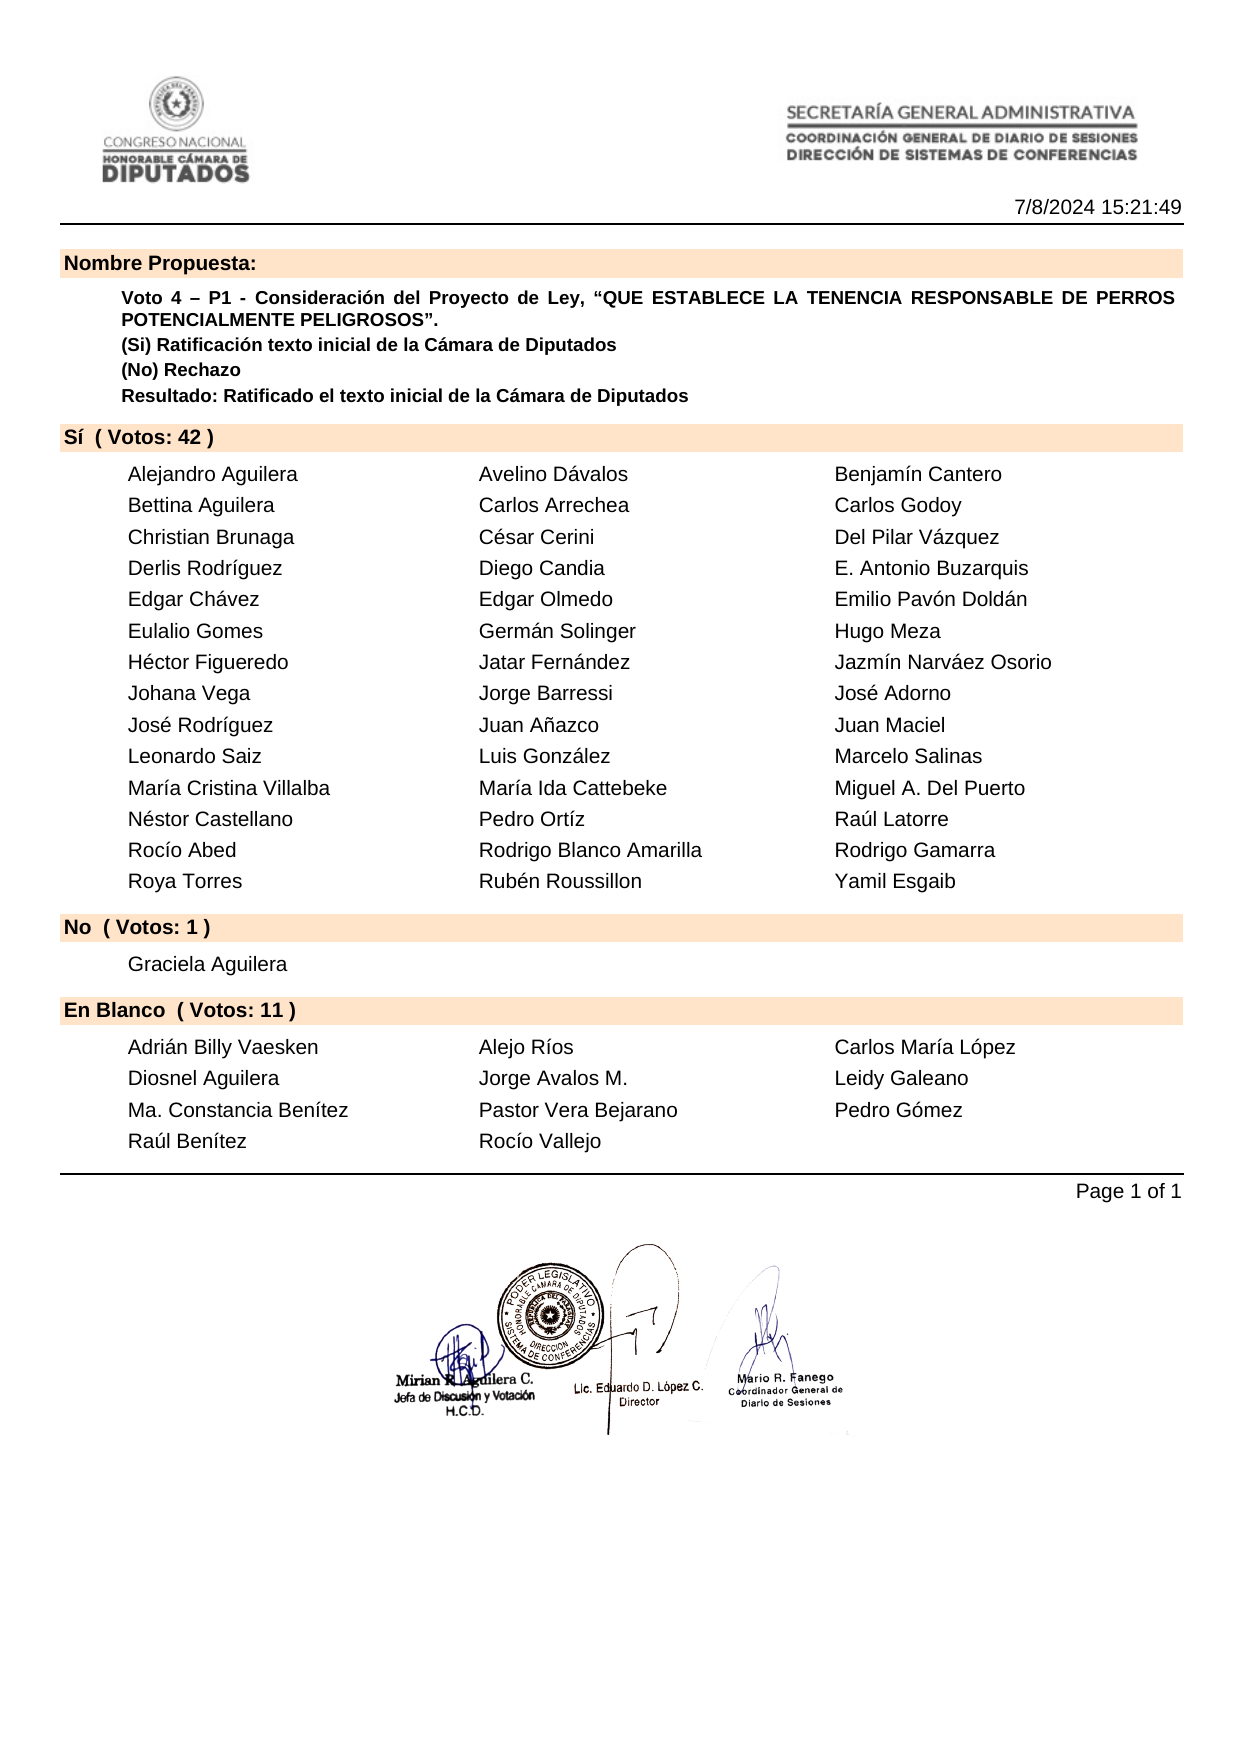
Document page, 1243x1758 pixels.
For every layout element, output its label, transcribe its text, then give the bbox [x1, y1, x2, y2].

table_cell [60, 1178, 827, 1212]
table_cell Benjamín Cantero [831, 461, 1168, 489]
table_cell [60, 284, 118, 423]
table_cell Christian Brunaga [125, 523, 462, 552]
table_cell [60, 1025, 1183, 1034]
table_cell Juan Añazco [476, 711, 815, 740]
table_cell E. Antonio Buzarquis [831, 555, 1168, 583]
table_cell Edgar Chávez [125, 586, 462, 614]
table_cell [1184, 743, 1189, 771]
table_cell Marcelo Salinas [831, 743, 1168, 771]
table_cell [60, 1034, 124, 1173]
table_cell [1184, 452, 1189, 461]
table_cell Del Pilar Vázquez [831, 523, 1168, 552]
table_cell María Cristina Villalba [125, 774, 462, 803]
table_cell Luis González [476, 743, 815, 771]
table_cell María Ida Cattebeke [476, 774, 815, 803]
table_cell Alejo Ríos [476, 1034, 815, 1062]
table_cell Carlos María López [831, 1034, 1168, 1062]
table_cell Edgar Olmedo [476, 586, 815, 614]
table_header [1184, 189, 1189, 223]
table_cell [1184, 1065, 1189, 1093]
table_header [60, 189, 649, 223]
table_cell [1184, 1025, 1189, 1034]
table_cell Nombre Propuesta: [60, 249, 1183, 278]
table_cell Alejandro Aguilera [125, 461, 462, 489]
table_cell Carlos Arrechea [476, 492, 815, 521]
table_cell Rocío Vallejo [476, 1128, 815, 1156]
table_cell Jatar Fernández [476, 649, 815, 677]
table_cell Pastor Vera Bejarano [476, 1096, 815, 1125]
table_cell Rodrigo Gamarra [831, 837, 1168, 865]
table_cell [125, 1156, 462, 1173]
table_cell [462, 1034, 476, 1173]
table_cell [1184, 774, 1189, 803]
table_cell [125, 897, 462, 914]
table_cell Raúl Benítez [125, 1128, 462, 1156]
table_cell [1168, 1034, 1183, 1173]
table_cell [1184, 228, 1189, 249]
table_cell Avelino Dávalos [476, 461, 815, 489]
table_cell Pedro Gómez [831, 1096, 1168, 1125]
table_cell [60, 951, 124, 997]
table_cell José Adorno [831, 680, 1168, 709]
table_cell [1184, 492, 1189, 521]
table_cell [1184, 1034, 1189, 1062]
table_cell Raúl Latorre [831, 806, 1168, 834]
table_cell Leidy Galeano [831, 1065, 1168, 1093]
table_cell [476, 1156, 815, 1173]
table_cell Johana Vega [125, 680, 462, 709]
table_cell [462, 951, 1183, 997]
table_cell [1184, 249, 1189, 278]
table_cell [60, 278, 1183, 283]
table_cell [815, 1034, 831, 1173]
table_cell [1184, 586, 1189, 614]
table_cell [1184, 897, 1189, 914]
table_cell Diego Candia [476, 555, 815, 583]
table_cell En Blanco ( Votos: 11 ) [60, 997, 1183, 1025]
table_cell Roya Torres [125, 868, 462, 897]
table_cell Néstor Castellano [125, 806, 462, 834]
table_cell [831, 897, 1168, 914]
table_cell Rubén Roussillon [476, 868, 815, 897]
table_cell Pedro Ortíz [476, 806, 815, 834]
table_cell [60, 228, 1183, 249]
table_cell José Rodríguez [125, 711, 462, 740]
table_cell [1184, 914, 1189, 942]
table_cell [1184, 980, 1189, 997]
table_cell Page 1 of 1 [827, 1178, 1183, 1212]
table_cell [1184, 618, 1189, 646]
table_cell [1184, 1178, 1189, 1212]
table_cell Eulalio Gomes [125, 618, 462, 646]
table_cell [815, 461, 831, 914]
table_cell [1184, 424, 1189, 452]
table_cell Jorge Barressi [476, 680, 815, 709]
table_cell Emilio Pavón Doldán [831, 586, 1168, 614]
table_cell [1178, 284, 1189, 423]
table_cell No ( Votos: 1 ) [60, 914, 1183, 942]
table_cell [1184, 868, 1189, 897]
table_cell [1184, 523, 1189, 552]
table_cell [1184, 1128, 1189, 1156]
table_cell [1184, 1156, 1189, 1173]
table_cell Jorge Avalos M. [476, 1065, 815, 1093]
table_cell Rocío Abed [125, 837, 462, 865]
table_cell [118, 406, 1178, 423]
table_cell [1184, 649, 1189, 677]
table_cell [1184, 951, 1189, 979]
table_cell [831, 1125, 1168, 1173]
table_cell [1184, 711, 1189, 740]
table_cell Carlos Godoy [831, 492, 1168, 521]
table_cell Jazmín Narváez Osorio [831, 649, 1168, 677]
table_cell [60, 452, 1183, 461]
table_cell [60, 461, 124, 914]
table_cell Héctor Figueredo [125, 649, 462, 677]
table_cell Voto 4 – P1 - Consideración del Proyecto de Ley, “QUE ESTABLECE LA TENENCIA RESPONSABLE DE PERROS POTENCIALMENTE PELIGROSOS”. (Si) Ratificación texto inicial de la Cámara de Diputados (No) Rechazo Resultado: Ratificado el texto inicial de la Cámara de Diputados [118, 284, 1178, 406]
table_cell Hugo Meza [831, 618, 1168, 646]
table_cell Ma. Constancia Benítez [125, 1096, 462, 1125]
table_cell Germán Solinger [476, 618, 815, 646]
table_cell [1184, 806, 1189, 834]
table_cell [1168, 461, 1183, 914]
table_cell Adrián Billy Vaesken [125, 1034, 462, 1062]
table_cell [60, 943, 1183, 951]
table_header 7/8/2024 15:21:49 [649, 189, 1183, 223]
table_cell [1184, 943, 1189, 951]
table_cell Leonardo Saiz [125, 743, 462, 771]
table_cell [462, 461, 476, 914]
table_cell [1184, 461, 1189, 489]
table_cell Derlis Rodríguez [125, 555, 462, 583]
table_cell Graciela Aguilera [125, 951, 462, 979]
table_cell Juan Maciel [831, 711, 1168, 740]
table_cell [1184, 837, 1189, 865]
table_cell [1184, 555, 1189, 583]
table_cell [1184, 997, 1189, 1025]
table_cell Miguel A. Del Puerto [831, 774, 1168, 803]
table_cell Bettina Aguilera [125, 492, 462, 521]
table_cell [476, 897, 815, 914]
table_cell César Cerini [476, 523, 815, 552]
table_cell Diosnel Aguilera [125, 1065, 462, 1093]
table_cell [1184, 1096, 1189, 1125]
table_cell Yamil Esgaib [831, 868, 1168, 897]
table_cell [125, 980, 462, 997]
table_cell [1184, 680, 1189, 709]
table_cell Rodrigo Blanco Amarilla [476, 837, 815, 865]
table_cell Sí ( Votos: 42 ) [60, 424, 1183, 452]
